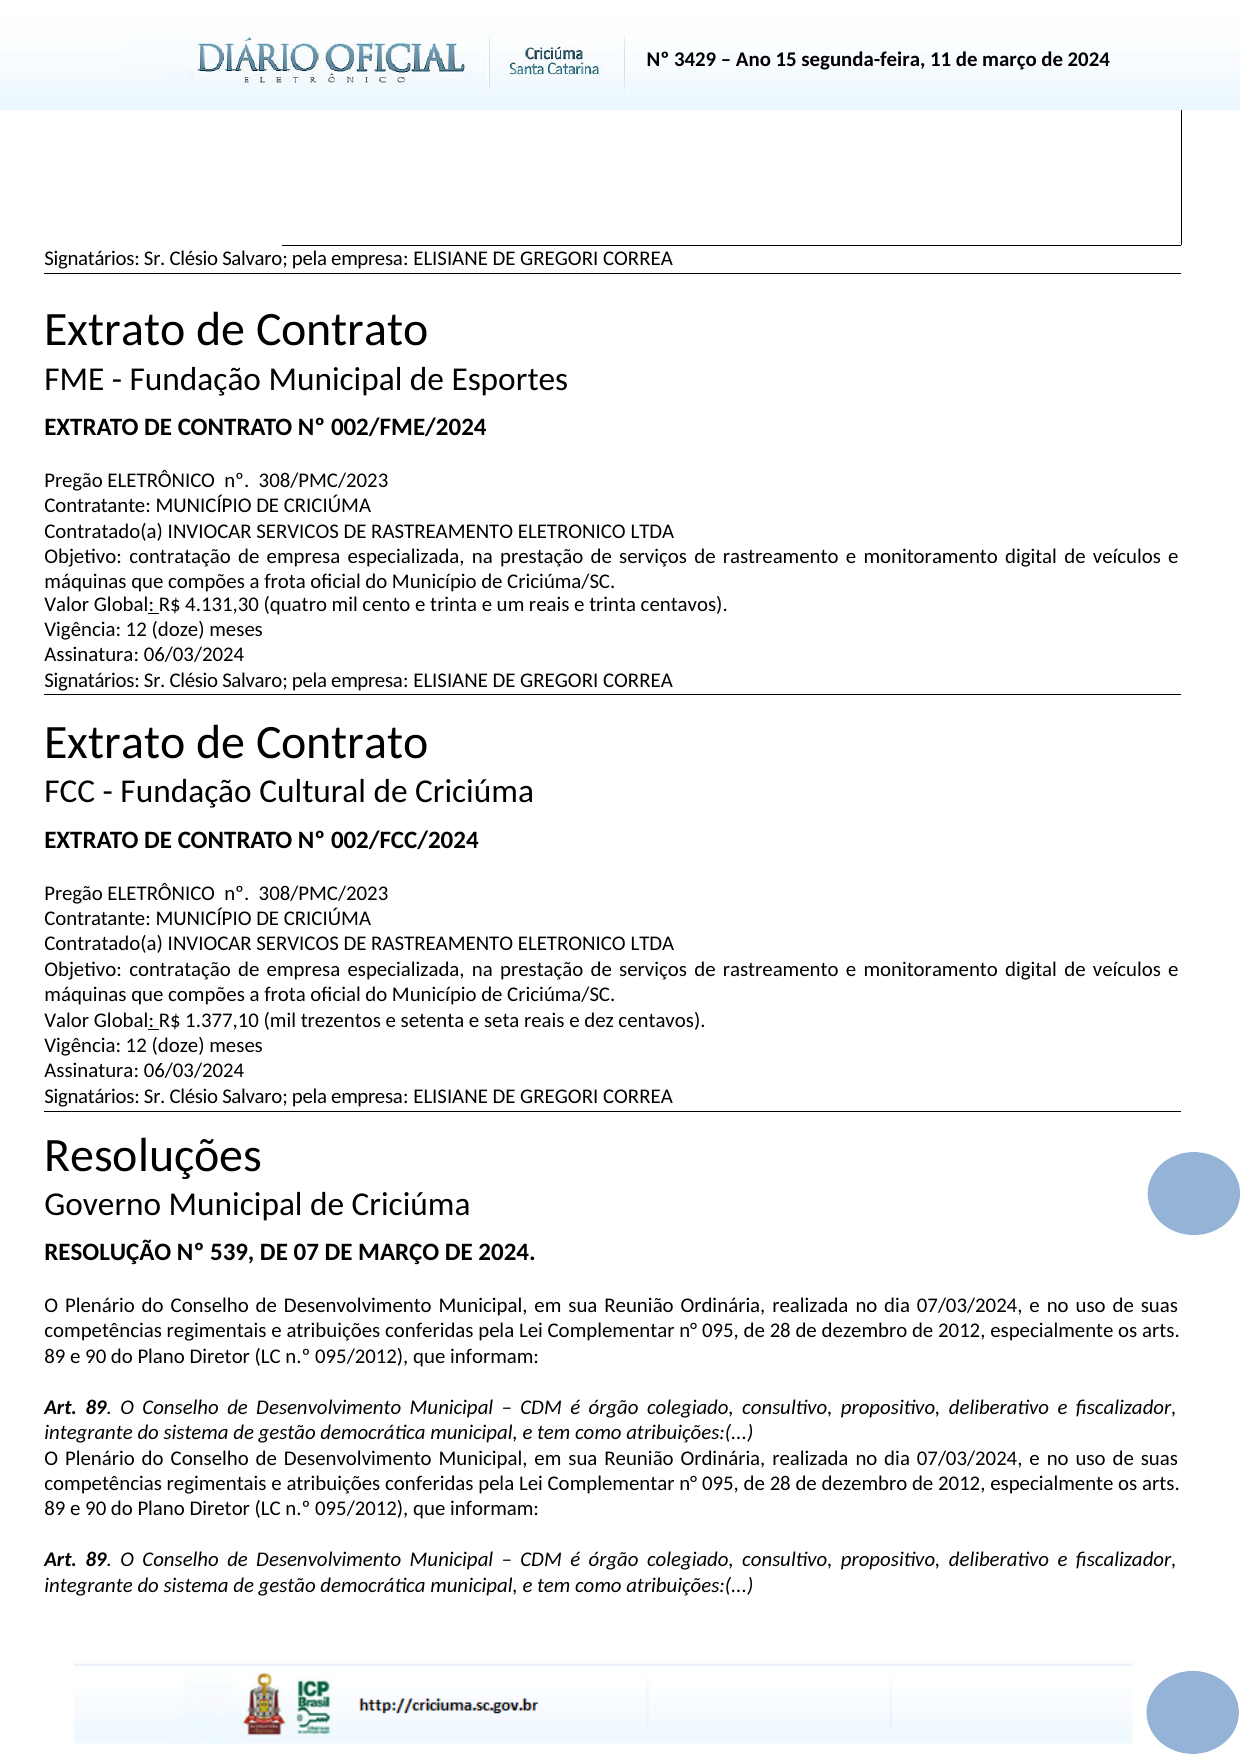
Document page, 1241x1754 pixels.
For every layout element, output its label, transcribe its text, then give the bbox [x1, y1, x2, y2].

text EXTRATO DE CONTRATO Nº 002/FME/2024 [44, 411, 1181, 442]
text Signatários: Sr. Clésio Salvaro; pela empresa: ELISIANE DE GREGORI CORREA [44, 245, 1181, 273]
text Extrato de Contrato [44, 299, 1181, 358]
text Extrato de Contrato [44, 712, 1181, 770]
text Governo Municipal de Criciúma [44, 1183, 1161, 1224]
text Contratante: MUNICÍPIO DE CRICIÚMA [44, 905, 1181, 931]
text Vigência: 12 (doze) meses [44, 1032, 1176, 1058]
text Signatários: Sr. Clésio Salvaro; pela empresa: ELISIANE DE GREGORI CORREA [44, 1083, 1181, 1111]
text O Plenário do Conselho de Desenvolvimento Municipal, em sua Reunião Ordinária, realizada no dia 07/03/2024, e no uso de suas competências regimentais e atribuições conferidas pela Lei Complementar n° 095, de 28 de dezembro de 2012, especialmente os arts. 89 e 90 do Plano Diretor (LC n.º 095/2012), que informam: [44, 1292, 1181, 1368]
text O Plenário do Conselho de Desenvolvimento Municipal, em sua Reunião Ordinária, realizada no dia 07/03/2024, e no uso de suas competências regimentais e atribuições conferidas pela Lei Complementar n° 095, de 28 de dezembro de 2012, especialmente os arts. 89 e 90 do Plano Diretor (LC n.º 095/2012), que informam: [44, 1445, 1181, 1521]
text Objetivo: contratação de empresa especializada, na prestação de serviços de rastreamento e monitoramento digital de veículos e máquinas que compões a frota oficial do Município de Criciúma/SC. [44, 543, 1181, 593]
text FCC - Fundação Cultural de Criciúma [44, 770, 1181, 811]
text Valor Global: R$ 4.131,30 (quatro mil cento e trinta e um reais e trinta centavos). [44, 593, 1181, 616]
text Pregão ELETRÔNICO nº. 308/PMC/2023 [44, 467, 1181, 492]
text Resoluções [44, 1124, 1181, 1183]
text Art. 89. O Conselho de Desenvolvimento Municipal – CDM é órgão colegiado, consultivo, propositivo, deliberativo e fiscalizador, integrante do sistema de gestão democrática municipal, e tem como atribuições:(...) [44, 1546, 1181, 1597]
text Objetivo: contratação de empresa especializada, na prestação de serviços de rastreamento e monitoramento digital de veículos e máquinas que compões a frota oficial do Município de Criciúma/SC. [44, 956, 1181, 1007]
text Contratado(a) INVIOCAR SERVICOS DE RASTREAMENTO ELETRONICO LTDA [44, 931, 1181, 956]
text Pregão ELETRÔNICO nº. 308/PMC/2023 [44, 880, 1181, 905]
text FME - Fundação Municipal de Esportes [44, 358, 1181, 398]
text RESOLUÇÃO Nº 539, DE 07 DE MARÇO DE 2024. [44, 1236, 1181, 1267]
text Assinatura: 06/03/2024 [44, 642, 1181, 667]
text Assinatura: 06/03/2024 [44, 1058, 1181, 1083]
text Vigência: 12 (doze) meses [44, 616, 1181, 642]
text EXTRATO DE CONTRATO Nº 002/FCC/2024 [44, 824, 1181, 854]
text Contratado(a) INVIOCAR SERVICOS DE RASTREAMENTO ELETRONICO LTDA [44, 518, 1181, 543]
text Contratante: MUNICÍPIO DE CRICIÚMA [44, 492, 1181, 518]
text Art. 89. O Conselho de Desenvolvimento Municipal – CDM é órgão colegiado, consultivo, propositivo, deliberativo e fiscalizador, integrante do sistema de gestão democrática municipal, e tem como atribuições:(...) [44, 1394, 1181, 1445]
text Signatários: Sr. Clésio Salvaro; pela empresa: ELISIANE DE GREGORI CORREA [44, 667, 1181, 694]
text Valor Global: R$ 1.377,10 (mil trezentos e setenta e seta reais e dez centavos). [44, 1007, 1181, 1032]
